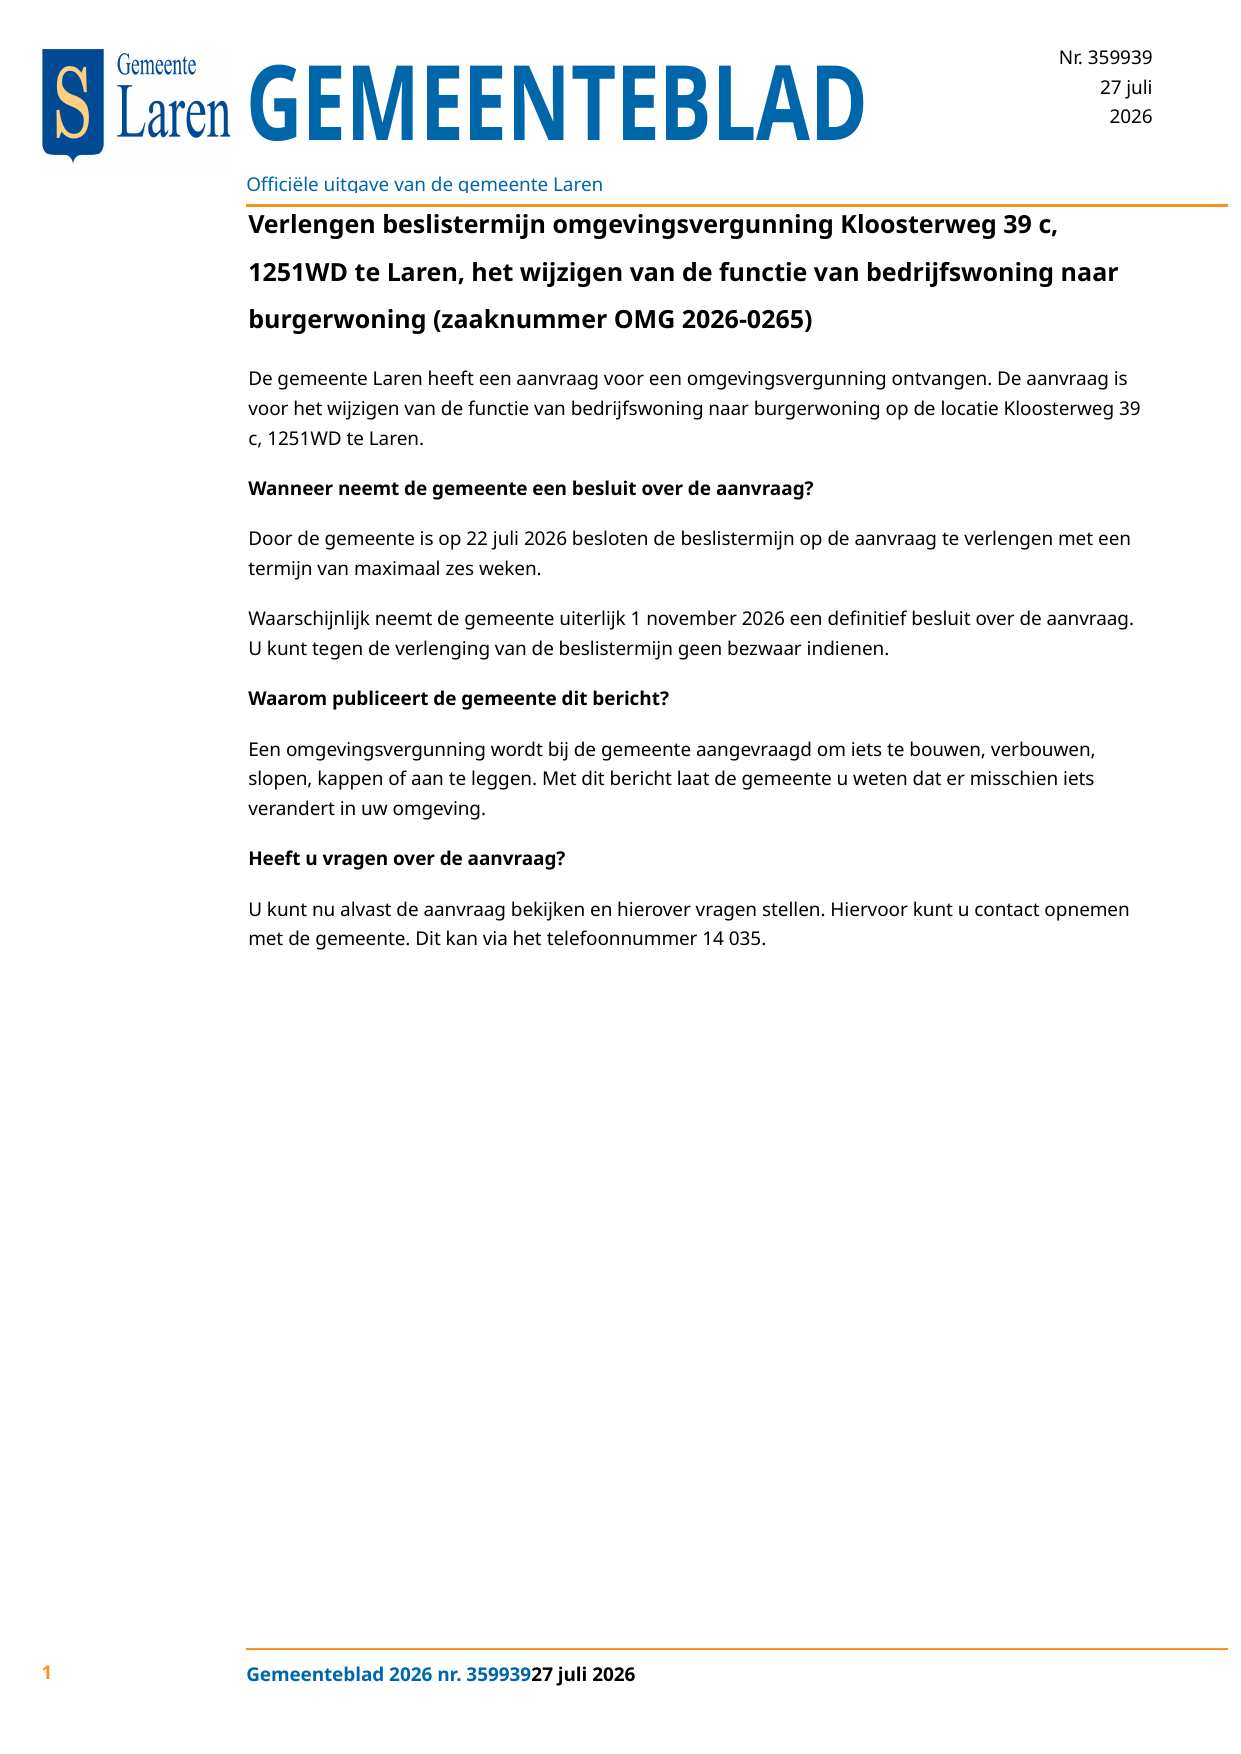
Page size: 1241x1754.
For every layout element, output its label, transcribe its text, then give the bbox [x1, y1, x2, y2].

text Een omgevingsvergunning wordt bij de gemeente aangevraagd om iets te bouwen, verbouwen, slopen, kappen of aan te leggen. Met dit bericht laat de gemeente u weten dat er misschien iets verandert in uw omgeving. [248, 736, 1152, 821]
text U kunt nu alvast de aanvraag bekijken en hierover vragen stellen. Hiervoor kunt u contact opnemen met de gemeente. Dit kan via het telefoonnummer 14 035. [248, 896, 1152, 951]
text Waarom publiceert de gemeente dit bericht? [248, 686, 1152, 711]
text Verlengen beslistermijn omgevingsvergunning Kloosterweg 39 c, 1251WD te Laren, het wijzigen van de functie van bedrijfswoning naar burgerwoning (zaaknummer OMG 2026-0265) [248, 207, 1152, 336]
picture [41, 47, 231, 172]
text Waarschijnlijk neemt de gemeente uiterlijk 1 november 2026 een definitief besluit over de aanvraag. U kunt tegen de verlenging van de beslistermijn geen bezwaar indienen. [248, 606, 1152, 661]
text De gemeente Laren heeft een aanvraag voor een omgevingsvergunning ontvangen. De aanvraag is voor het wijzigen van de functie van bedrijfswoning naar burgerwoning op de locatie Kloosterweg 39 c, 1251WD te Laren. [248, 366, 1152, 450]
text Wanneer neemt de gemeente een besluit over de aanvraag? [248, 475, 1152, 501]
text Door de gemeente is op 22 juli 2026 besloten de beslistermijn op de aanvraag te verlengen met een termijn van maximaal zes weken. [248, 526, 1152, 581]
text Heeft u vragen over de aanvraag? [248, 846, 1152, 871]
